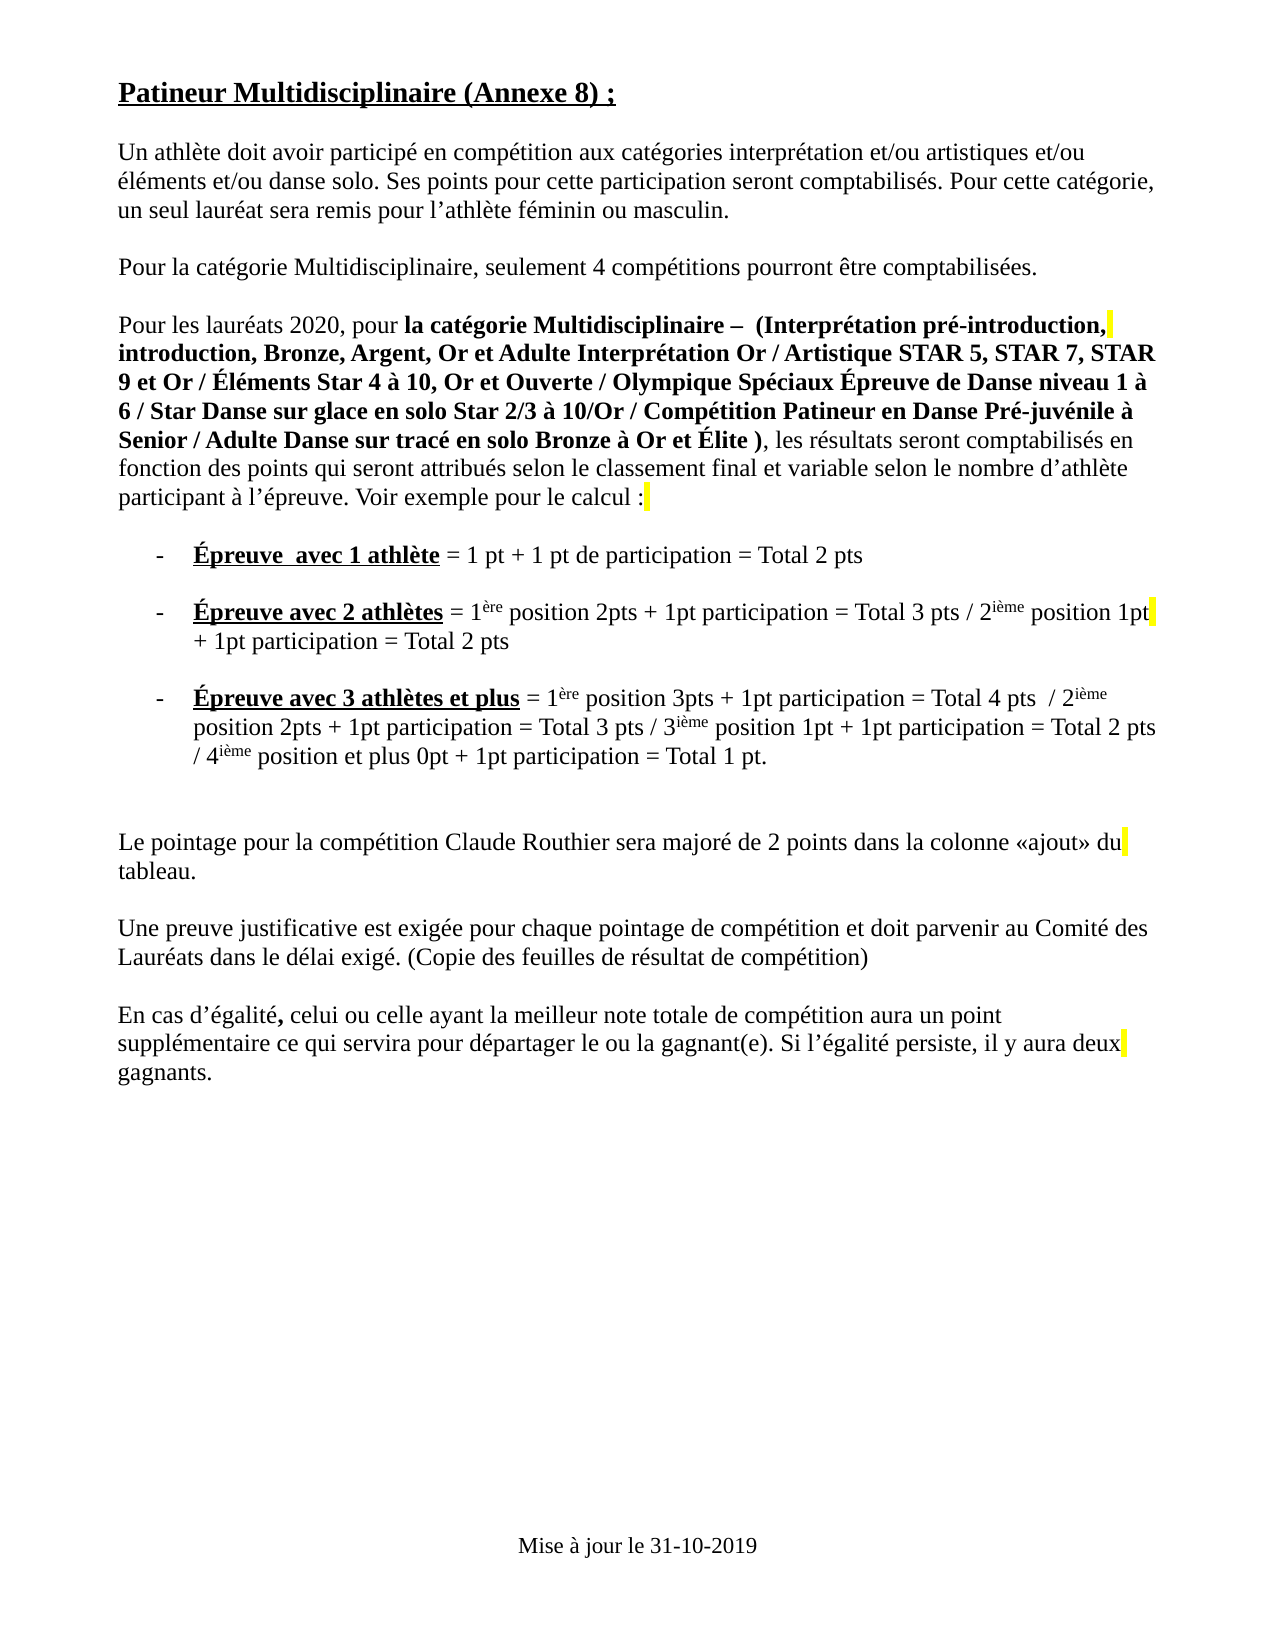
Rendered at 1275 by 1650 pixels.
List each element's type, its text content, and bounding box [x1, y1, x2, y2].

text En cas d’égalité, celui ou celle ayant la meilleur note totale de compétition aura un point supplémentaire ce qui servira pour départager le ou la gagnant(e). Si l’égalité persiste, il y aura deux gagnants. [117, 1000, 1157, 1086]
text Patineur Multidisciplinaire (Annexe 8) ; [118, 75, 1157, 108]
text Pour les lauréats 2020, pour la catégorie Multidisciplinaire – (Interprétation pré-introduction, introduction, Bronze, Argent, Or et Adulte Interprétation Or / Artistique STAR 5, STAR 7, STAR 9 et Or / Éléments Star 4 à 10, Or et Ouverte / Olympique Spéciaux Épreuve de Danse niveau 1 à 6 / Star Danse sur glace en solo Star 2/3 à 10/Or / Compétition Patineur en Danse Pré-juvénile à Senior / Adulte Danse sur tracé en solo Bronze à Or et Élite ), les résultats seront comptabilisés en fonction des points qui seront attribués selon le classement final et variable selon le nombre d’athlète participant à l’épreuve. Voir exemple pour le calcul : [118, 310, 1157, 511]
text Une preuve justificative est exigée pour chaque pointage de compétition et doit parvenir au Comité des Lauréats dans le délai exigé. (Copie des feuilles de résultat de compétition) [117, 913, 1157, 971]
text Un athlète doit avoir participé en compétition aux catégories interprétation et/ou artistiques et/ou éléments et/ou danse solo. Ses points pour cette participation seront comptabilisés. Pour cette catégorie, un seul lauréat sera remis pour l’athlète féminin ou masculin. [117, 137, 1157, 223]
list Épreuve avec 1 athlète = 1 pt + 1 pt de participation = Total 2 pts [156, 540, 1157, 568]
text Le pointage pour la compétition Claude Routhier sera majoré de 2 points dans la colonne «ajout» du tableau. [118, 827, 1157, 885]
list Épreuve avec 3 athlètes et plus = 1ère position 3pts + 1pt participation = Total 4 pts / 2ième position 2pts + 1pt participation = Total 3 pts / 3ième position 1pt + 1pt participation = Total 2 pts / 4ième position et plus 0pt + 1pt participation = Total 1 pt. [156, 683, 1157, 770]
text Pour la catégorie Multidisciplinaire, seulement 4 compétitions pourront être comptabilisées. [118, 252, 1157, 281]
list Épreuve avec 2 athlètes = 1ère position 2pts + 1pt participation = Total 3 pts / 2ième position 1pt + 1pt participation = Total 2 pts [156, 597, 1157, 655]
